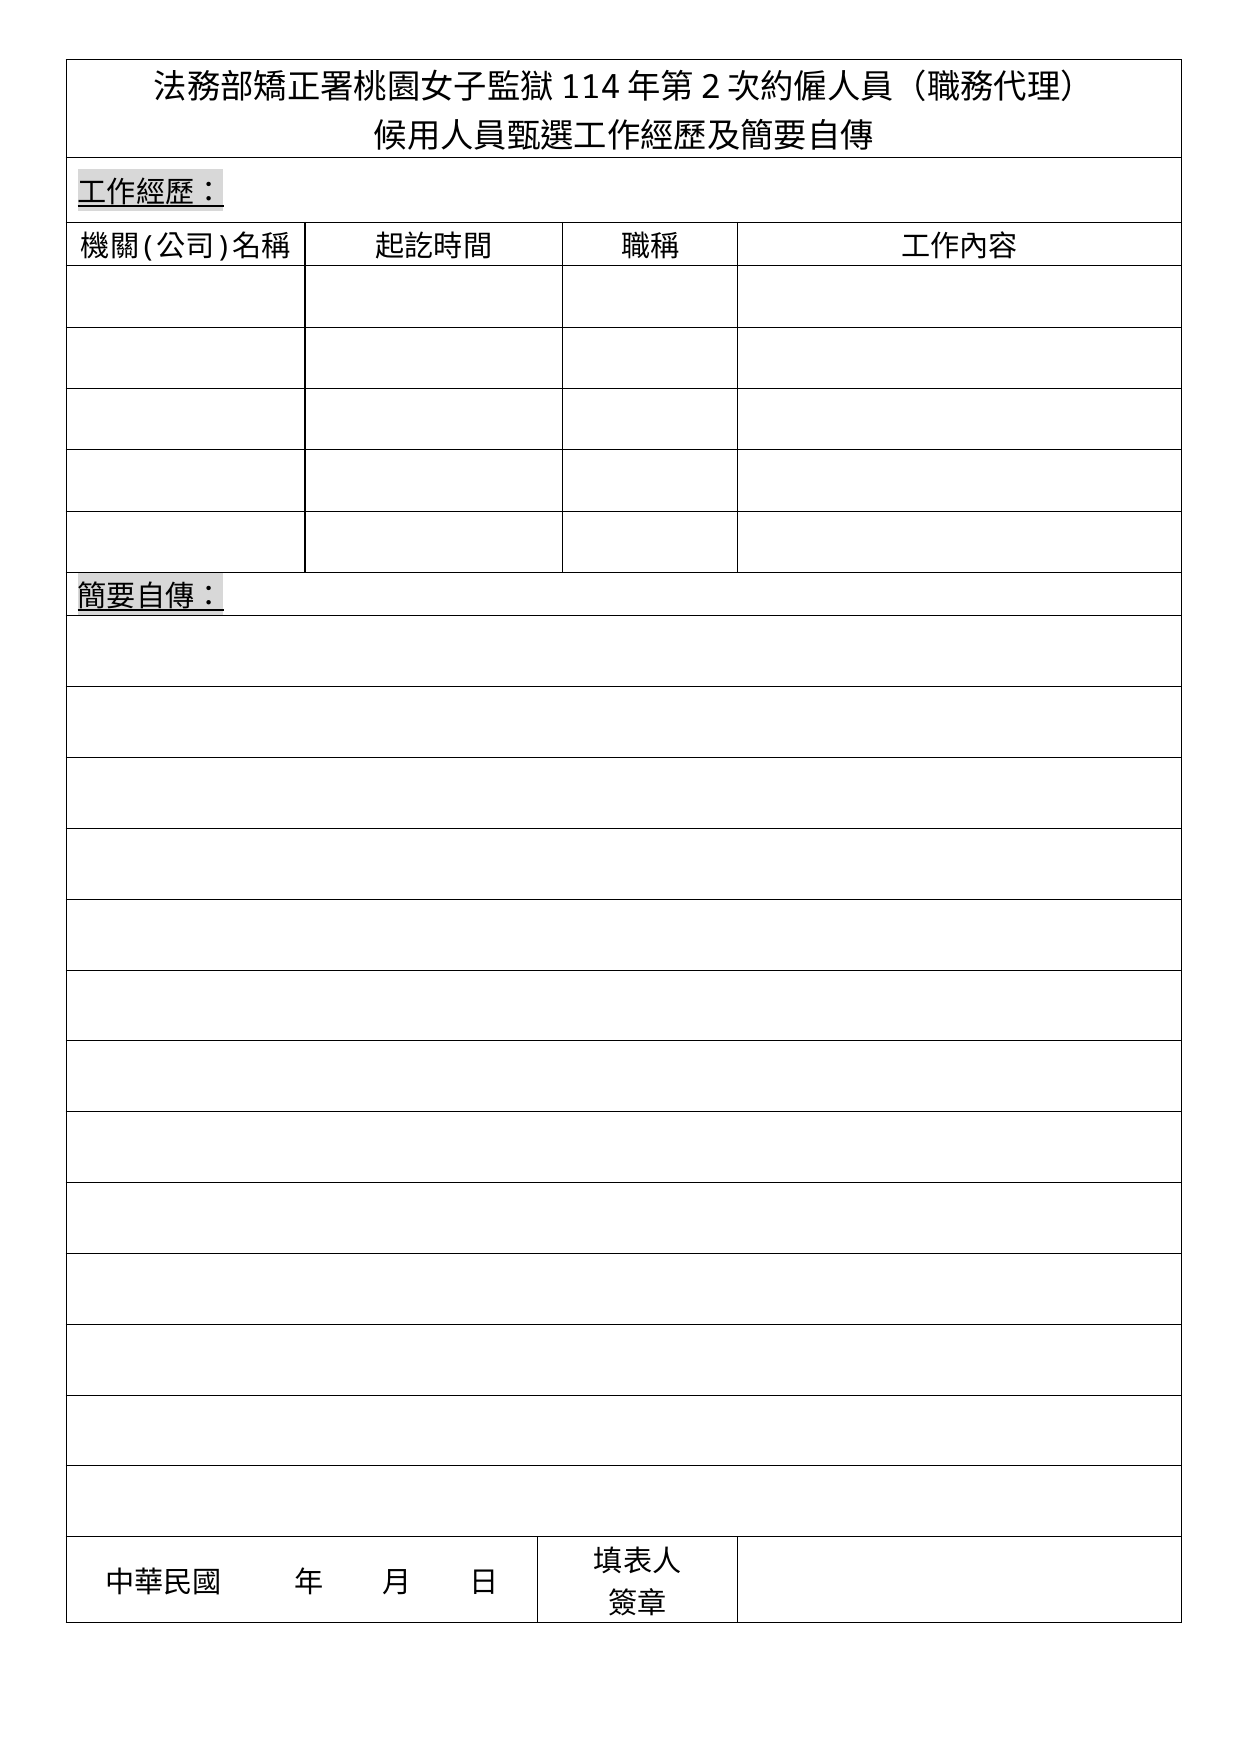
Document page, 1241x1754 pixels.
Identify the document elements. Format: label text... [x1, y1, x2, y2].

table_cell 起訖時間 [306, 223, 562, 265]
table_cell [563, 389, 737, 449]
table_cell 機關(公司)名稱 [67, 223, 304, 265]
table_cell [67, 1466, 1181, 1536]
table_cell [67, 1396, 1181, 1465]
table_cell [563, 450, 737, 511]
table_cell [738, 389, 1181, 449]
table_cell [738, 450, 1181, 511]
table_cell [67, 687, 1181, 757]
table_cell [738, 512, 1181, 572]
table_cell [67, 1183, 1181, 1253]
table_cell 簡要自傳： [67, 573, 1181, 615]
table_cell 職稱 [563, 223, 737, 265]
table_cell 工作經歷： [67, 158, 1181, 222]
table_cell 工作內容 [738, 223, 1181, 265]
table_cell [67, 1325, 1181, 1394]
table_cell [738, 1537, 1181, 1622]
table_cell 填表人 簽章 [538, 1537, 737, 1622]
table_cell [563, 512, 737, 572]
table_cell [67, 829, 1181, 899]
table_cell [306, 389, 562, 449]
table_cell [67, 450, 304, 511]
table_cell [563, 328, 737, 388]
table_cell 中華民國 年 月 日 [67, 1537, 537, 1622]
table_cell [67, 266, 304, 327]
table_cell [67, 1112, 1181, 1182]
table_cell [67, 512, 304, 572]
table_cell [67, 971, 1181, 1040]
table_cell [306, 512, 562, 572]
table_header 法務部矯正署桃園女子監獄114年第2次約僱人員（職務代理） 候用人員甄選工作經歷及簡要自傳 [67, 60, 1181, 157]
table_cell [738, 266, 1181, 327]
table_cell [67, 1041, 1181, 1111]
table_cell [67, 1254, 1181, 1324]
table_cell [306, 266, 562, 327]
table_cell [738, 328, 1181, 388]
table_cell [67, 900, 1181, 969]
table_cell [67, 616, 1181, 686]
table_cell [306, 450, 562, 511]
table_cell [67, 758, 1181, 828]
table_cell [67, 389, 304, 449]
table_cell [67, 328, 304, 388]
table_cell [563, 266, 737, 327]
table_cell [306, 328, 562, 388]
